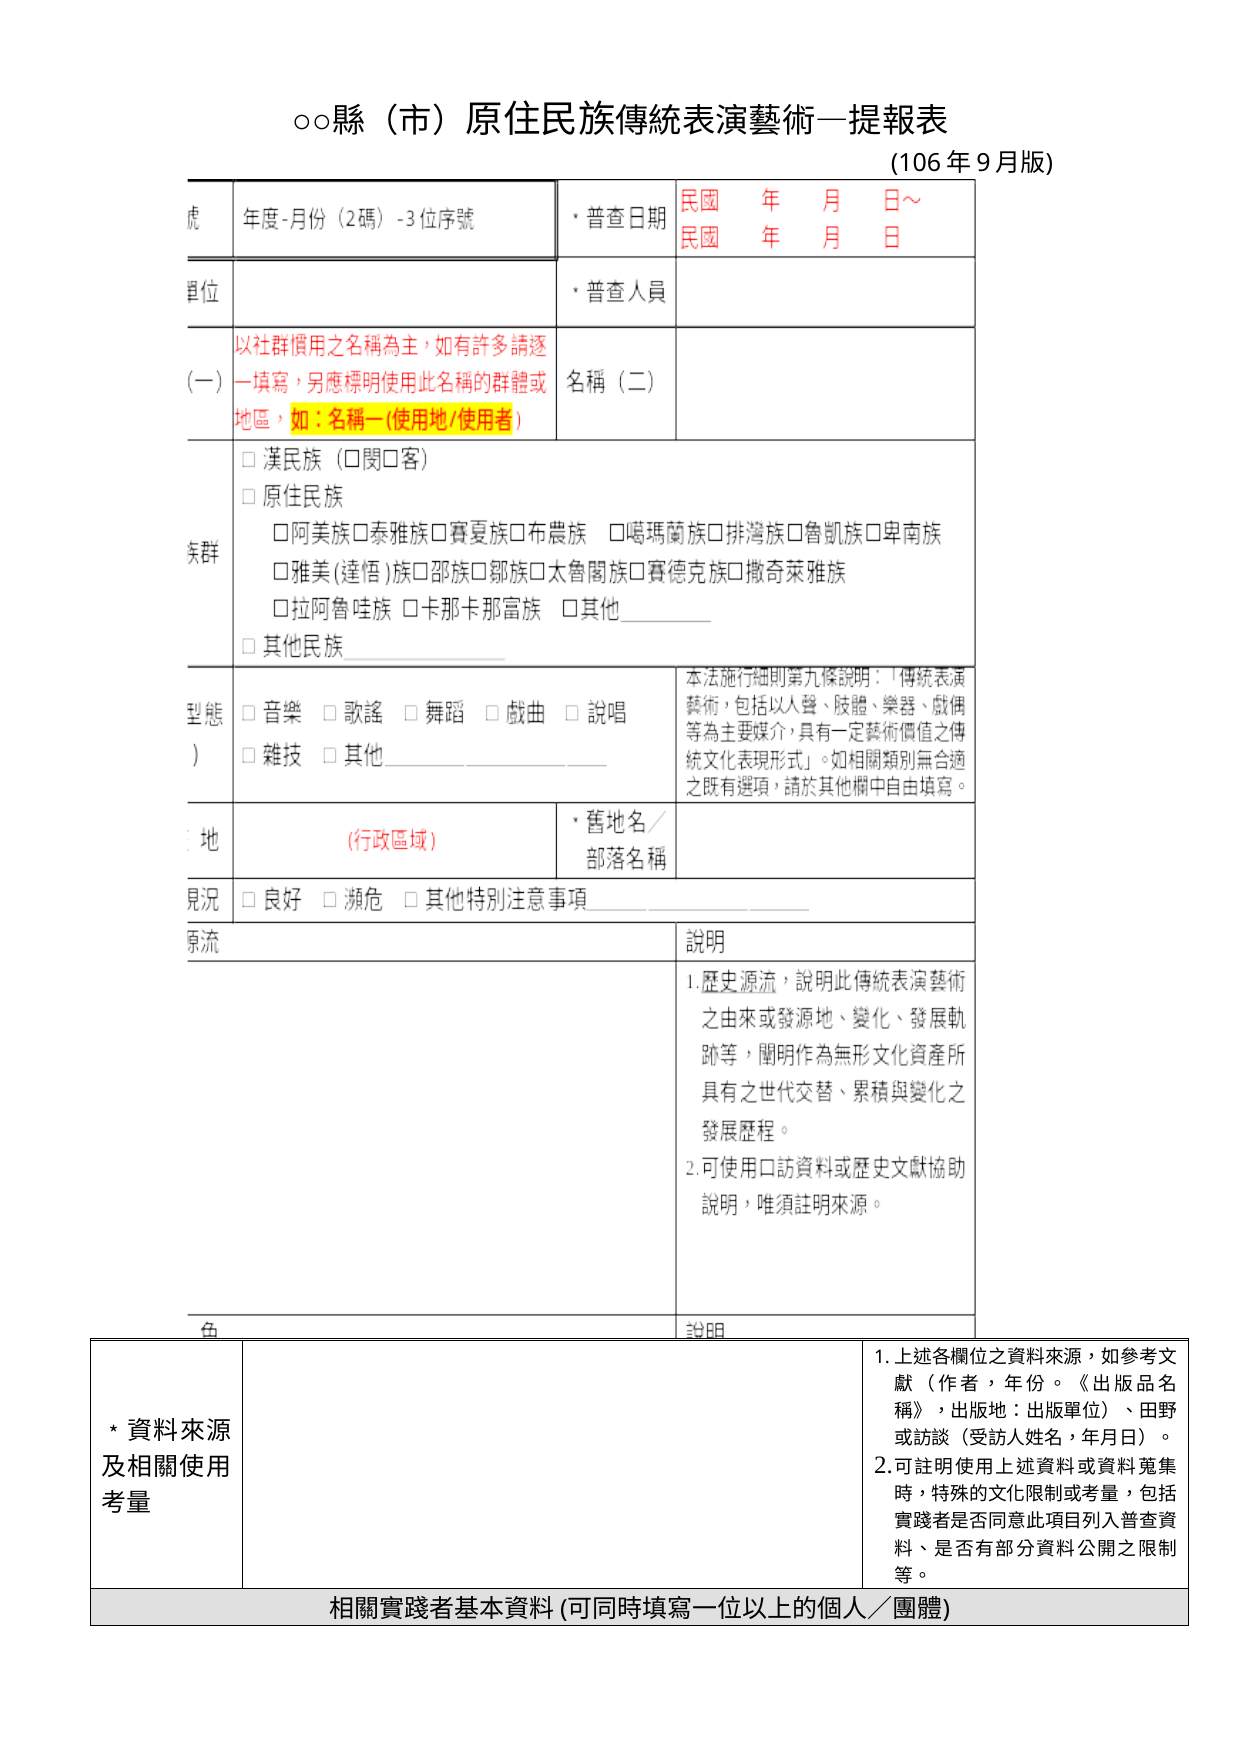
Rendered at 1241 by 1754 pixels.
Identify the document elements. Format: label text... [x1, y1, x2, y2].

table_cell [243, 1341, 862, 1588]
table_cell 上述各欄位之資料來源，如參考文獻（作者，年份。《出版品名稱》，出版地：出版單位）、田野或訪談（受訪人姓名，年月日）。 可註明使用上述資料或資料蒐集時，特殊的文化限制或考量，包括實踐者是否同意此項目列入普查資料、是否有部分資料公開之限制等。 [863, 1341, 1188, 1588]
table_cell 相關實踐者基本資料 (可同時填寫一位以上的個人／團體) [91, 1589, 1188, 1625]
table_cell ﹡資料來源及相關使用考量 [91, 1341, 242, 1588]
